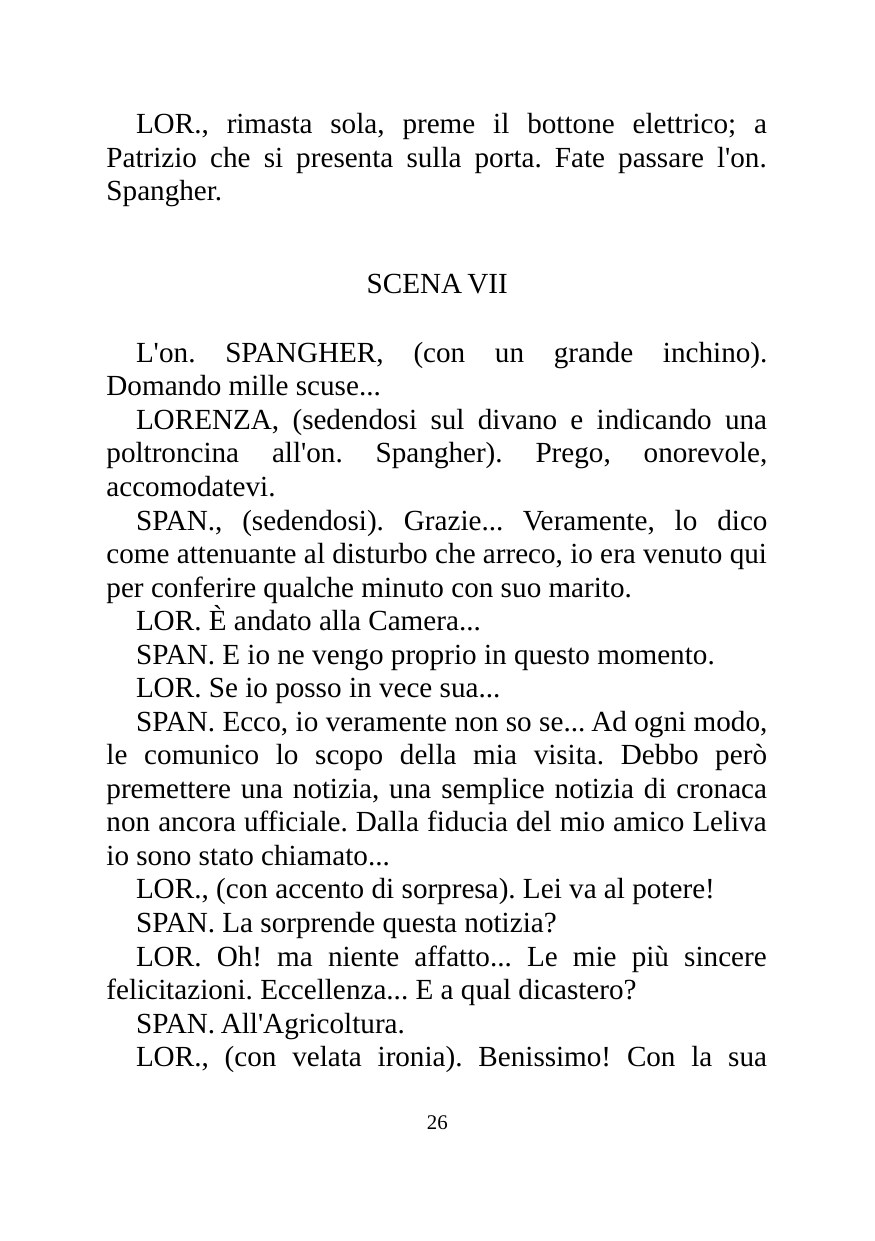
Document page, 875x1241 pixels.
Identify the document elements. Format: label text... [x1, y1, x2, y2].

text LOR., rimasta sola, preme il bottone elettrico; a Patrizio che si presenta sulla porta. Fate passare l'on. Spangher. [106, 106, 768, 207]
text LOR. È andato alla Camera... [106, 603, 768, 637]
text LOR., (con velata ironia). Benissimo! Con la sua [106, 1039, 768, 1073]
subtitle SCENA VII [106, 266, 768, 299]
text LOR. Se io posso in vece sua... [106, 670, 768, 704]
text SPAN. E io ne vengo proprio in questo momento. [106, 637, 768, 670]
text LOR. Oh! ma niente affatto... Le mie più sincere felicitazioni. Eccellenza... E a qual dicastero? [106, 939, 768, 1006]
text LORENZA, (sedendosi sul divano e indicando una poltroncina all'on. Spangher). Prego, onorevole, accomodatevi. [106, 402, 768, 503]
text LOR., (con accento di sorpresa). Lei va al potere! [106, 872, 768, 905]
text SPAN., (sedendosi). Grazie... Veramente, lo dico come attenuante al disturbo che arreco, io era venuto qui per conferire qualche minuto con suo marito. [106, 503, 768, 603]
text SPAN. All'Agricoltura. [106, 1006, 768, 1039]
text SPAN. La sorprende questa notizia? [106, 905, 768, 939]
text L'on. SPANGHER, (con un grande inchino). Domando mille scuse... [106, 335, 768, 402]
text SPAN. Ecco, io veramente non so se... Ad ogni modo, le comunico lo scopo della mia visita. Debbo però premettere una notizia, una semplice notizia di cronaca non ancora ufficiale. Dalla fiducia del mio amico Leliva io sono stato chiamato... [106, 704, 768, 872]
